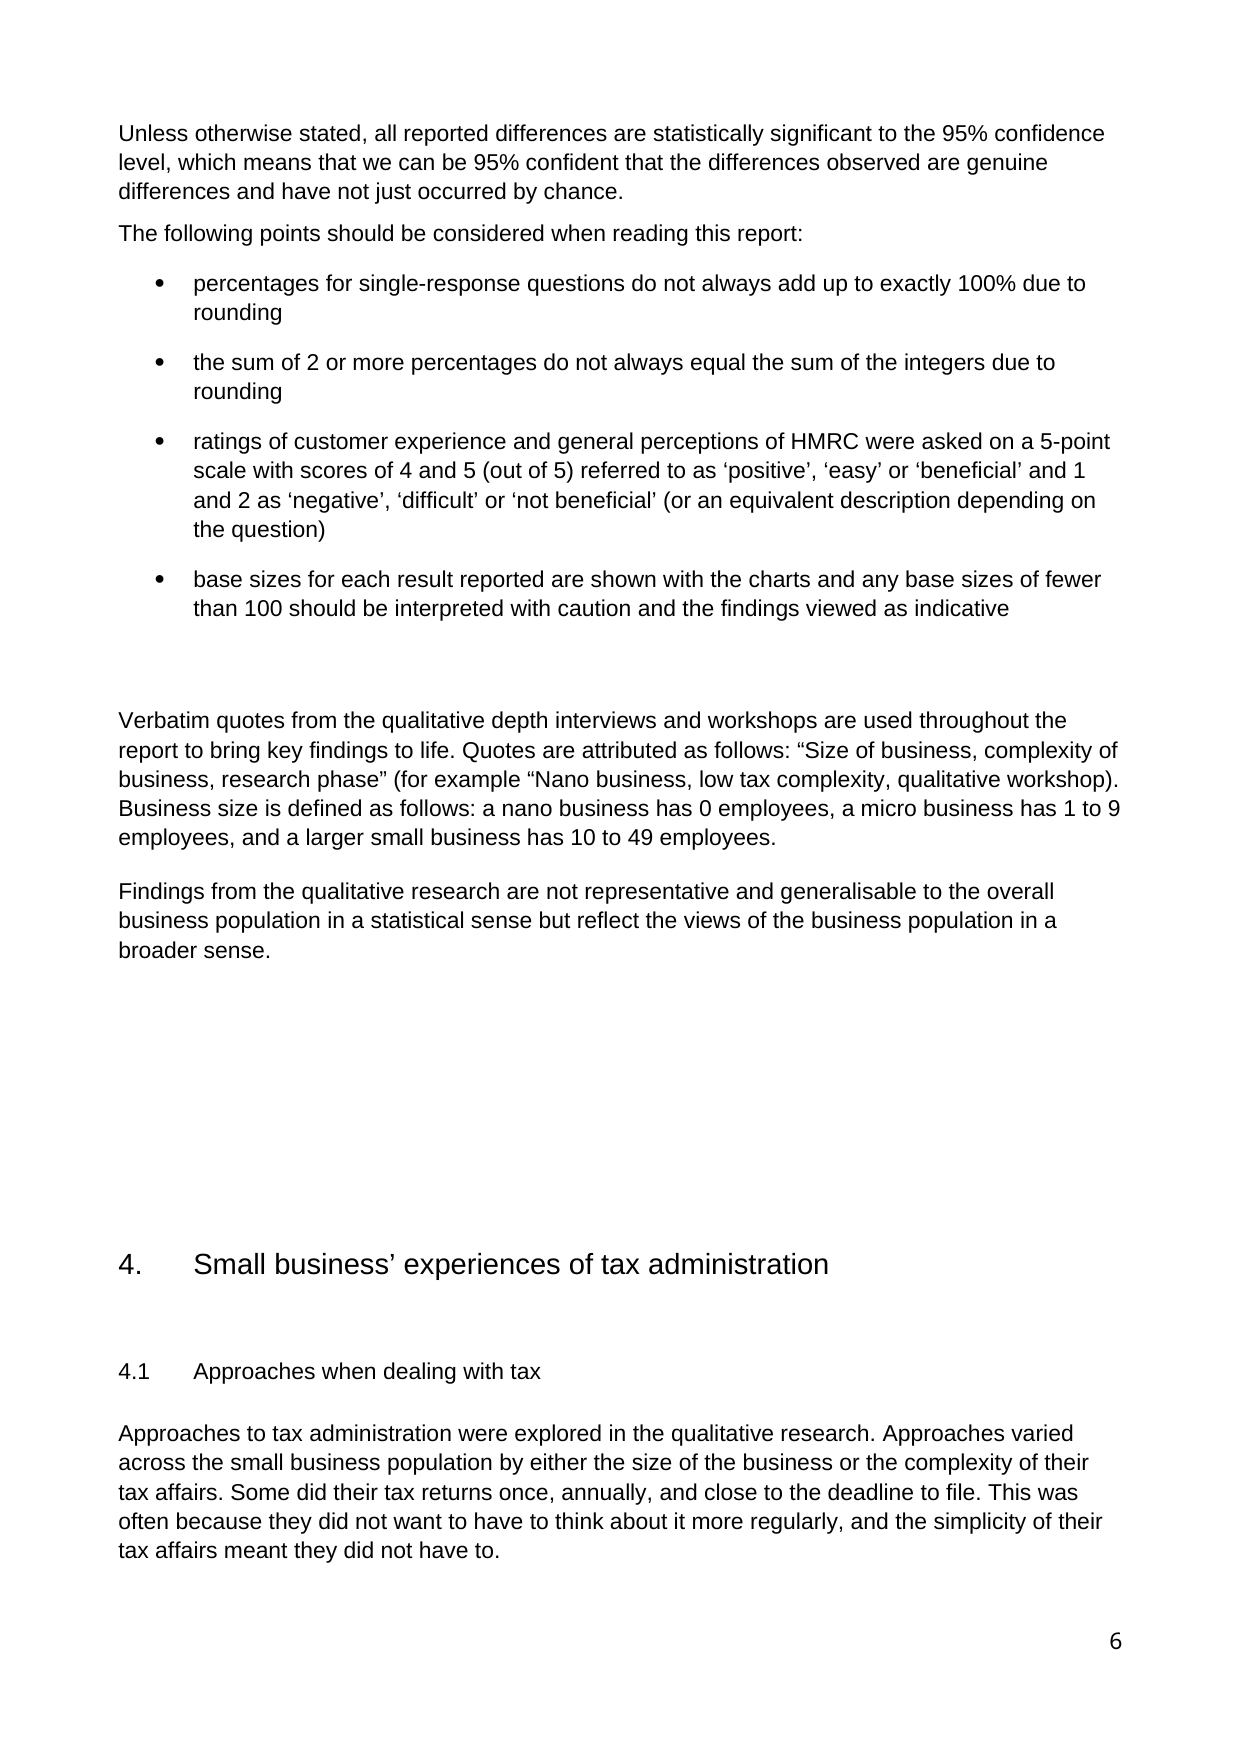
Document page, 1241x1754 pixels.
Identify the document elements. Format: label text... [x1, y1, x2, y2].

text Unless otherwise stated, all reported differences are statistically significant to the 95% confidence level, which means that we can be 95% confident that the differences observed are genuine differences and have not just occurred by chance. [118, 118, 1122, 206]
list base sizes for each result reported are shown with the charts and any base sizes of fewer than 100 should be interpreted with caution and the findings viewed as indicative [156, 564, 1122, 622]
text Verbatim quotes from the qualitative depth interviews and workshops are used throughout the report to bring key findings to life. Quotes are attributed as follows: “Size of business, complexity of business, research phase” (for example “Nano business, low tax complexity, qualitative workshop). Business size is defined as follows: a nano business has 0 employees, a micro business has 1 to 9 employees, and a larger small business has 10 to 49 employees. [118, 706, 1122, 851]
list percentages for single-response questions do not always add up to exactly 100% due to rounding [156, 268, 1122, 326]
list the sum of 2 or more percentages do not always equal the sum of the integers due to rounding [156, 347, 1122, 406]
text Approaches to tax administration were explored in the qualitative research. Approaches varied across the small business population by either the size of the business or the complexity of their tax affairs. Some did their tax returns once, annually, and close to the deadline to file. This was often because they did not want to have to think about it more regularly, and the simplicity of their tax affairs meant they did not have to. [118, 1418, 1122, 1564]
list ratings of customer experience and general perceptions of HMRC were asked on a 5-point scale with scores of 4 and 5 (out of 5) referred to as ‘positive’, ‘easy’ or ‘beneficial’ and 1 and 2 as ‘negative’, ‘difficult’ or ‘not beneficial’ (or an equivalent description depending on the question) [156, 426, 1122, 543]
subtitle Approaches when dealing with tax [118, 1356, 1122, 1385]
text Findings from the qualitative research are not representative and generalisable to the overall business population in a statistical sense but reflect the views of the business population in a broader sense. [118, 876, 1122, 964]
subtitle Small business’ experiences of tax administration [118, 1247, 1122, 1281]
text The following points should be considered when reading this report: [118, 218, 1122, 247]
